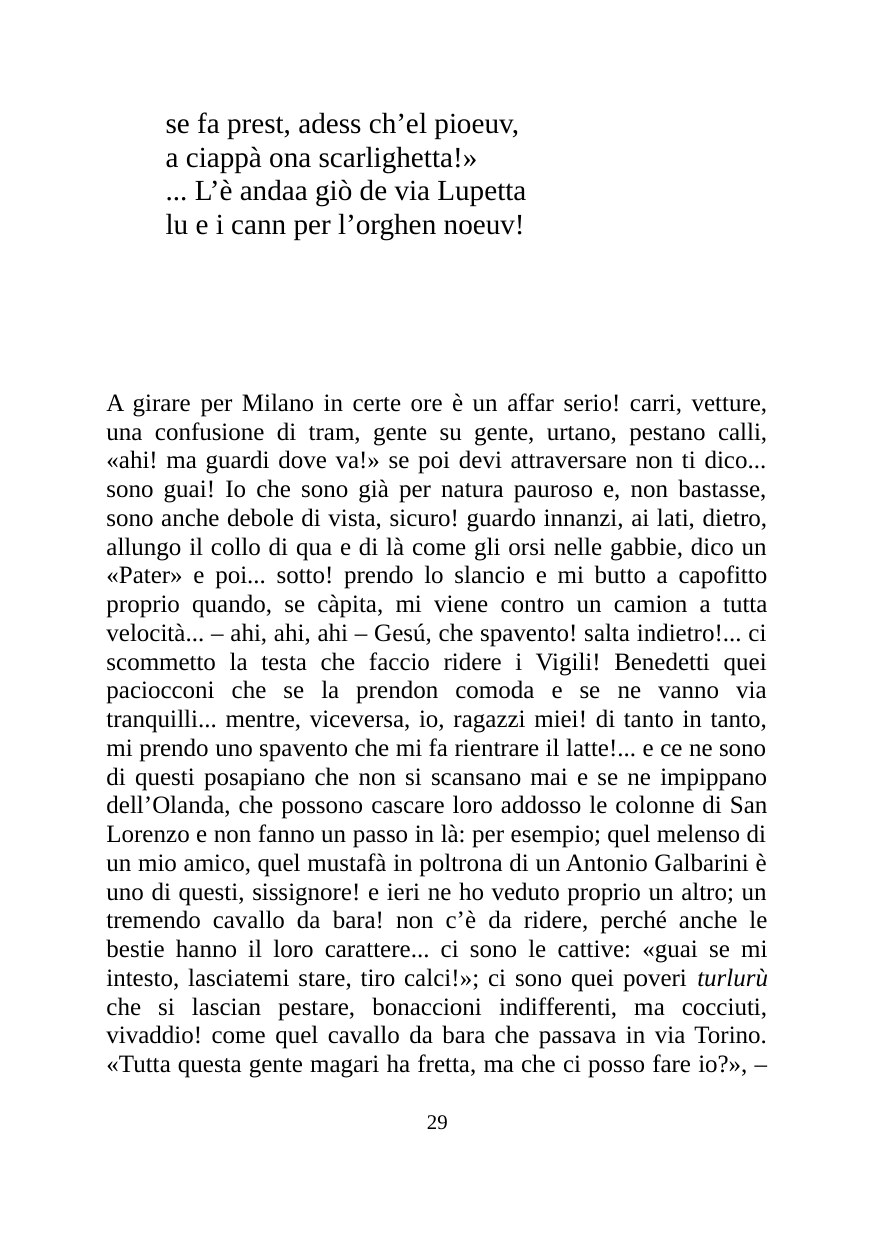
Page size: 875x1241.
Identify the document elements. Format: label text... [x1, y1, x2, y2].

text se fa prest, adess ch’el pioeuv, a ciappà ona scarlighetta!» ... L’è andaa giò de via Lupetta lu e i cann per l’orghen noeuv! [165, 106, 768, 240]
text A girare per Milano in certe ore è un affar serio! carri, vetture, una confusione di tram, gente su gente, urtano, pestano calli, «ahi! ma guardi dove va!» se poi devi attraversare non ti dico... sono guai! Io che sono già per natura pauroso e, non bastasse, sono anche debole di vista, sicuro! guardo innanzi, ai lati, dietro, allungo il collo di qua e di là come gli orsi nelle gabbie, dico un «Pater» e poi... sotto! prendo lo slancio e mi butto a capofitto proprio quando, se càpita, mi viene contro un camion a tutta velocità... – ahi, ahi, ahi – Gesú, che spavento! salta indietro!... ci scommetto la testa che faccio ridere i Vigili! Benedetti quei paciocconi che se la prendon comoda e se ne vanno via tranquilli... mentre, viceversa, io, ragazzi miei! di tanto in tanto, mi prendo uno spavento che mi fa rientrare il latte!... e ce ne sono di questi posapiano che non si scansano mai e se ne impippano dell’Olanda, che possono cascare loro addosso le colonne di San Lorenzo e non fanno un passo in là: per esempio; quel melenso di un mio amico, quel mustafà in poltrona di un Antonio Galbarini è uno di questi, sissignore! e ieri ne ho veduto proprio un altro; un tremendo cavallo da bara! non c’è da ridere, perché anche le bestie hanno il loro carattere... ci sono le cattive: «guai se mi intesto, lasciatemi stare, tiro calci!»; ci sono quei poveri turlurù che si lascian pestare, bonaccioni indifferenti, ma cocciuti, vivaddio! come quel cavallo da bara che passava in via Torino. «Tutta questa gente magari ha fretta, ma che ci posso fare io?», – [106, 388, 768, 1078]
